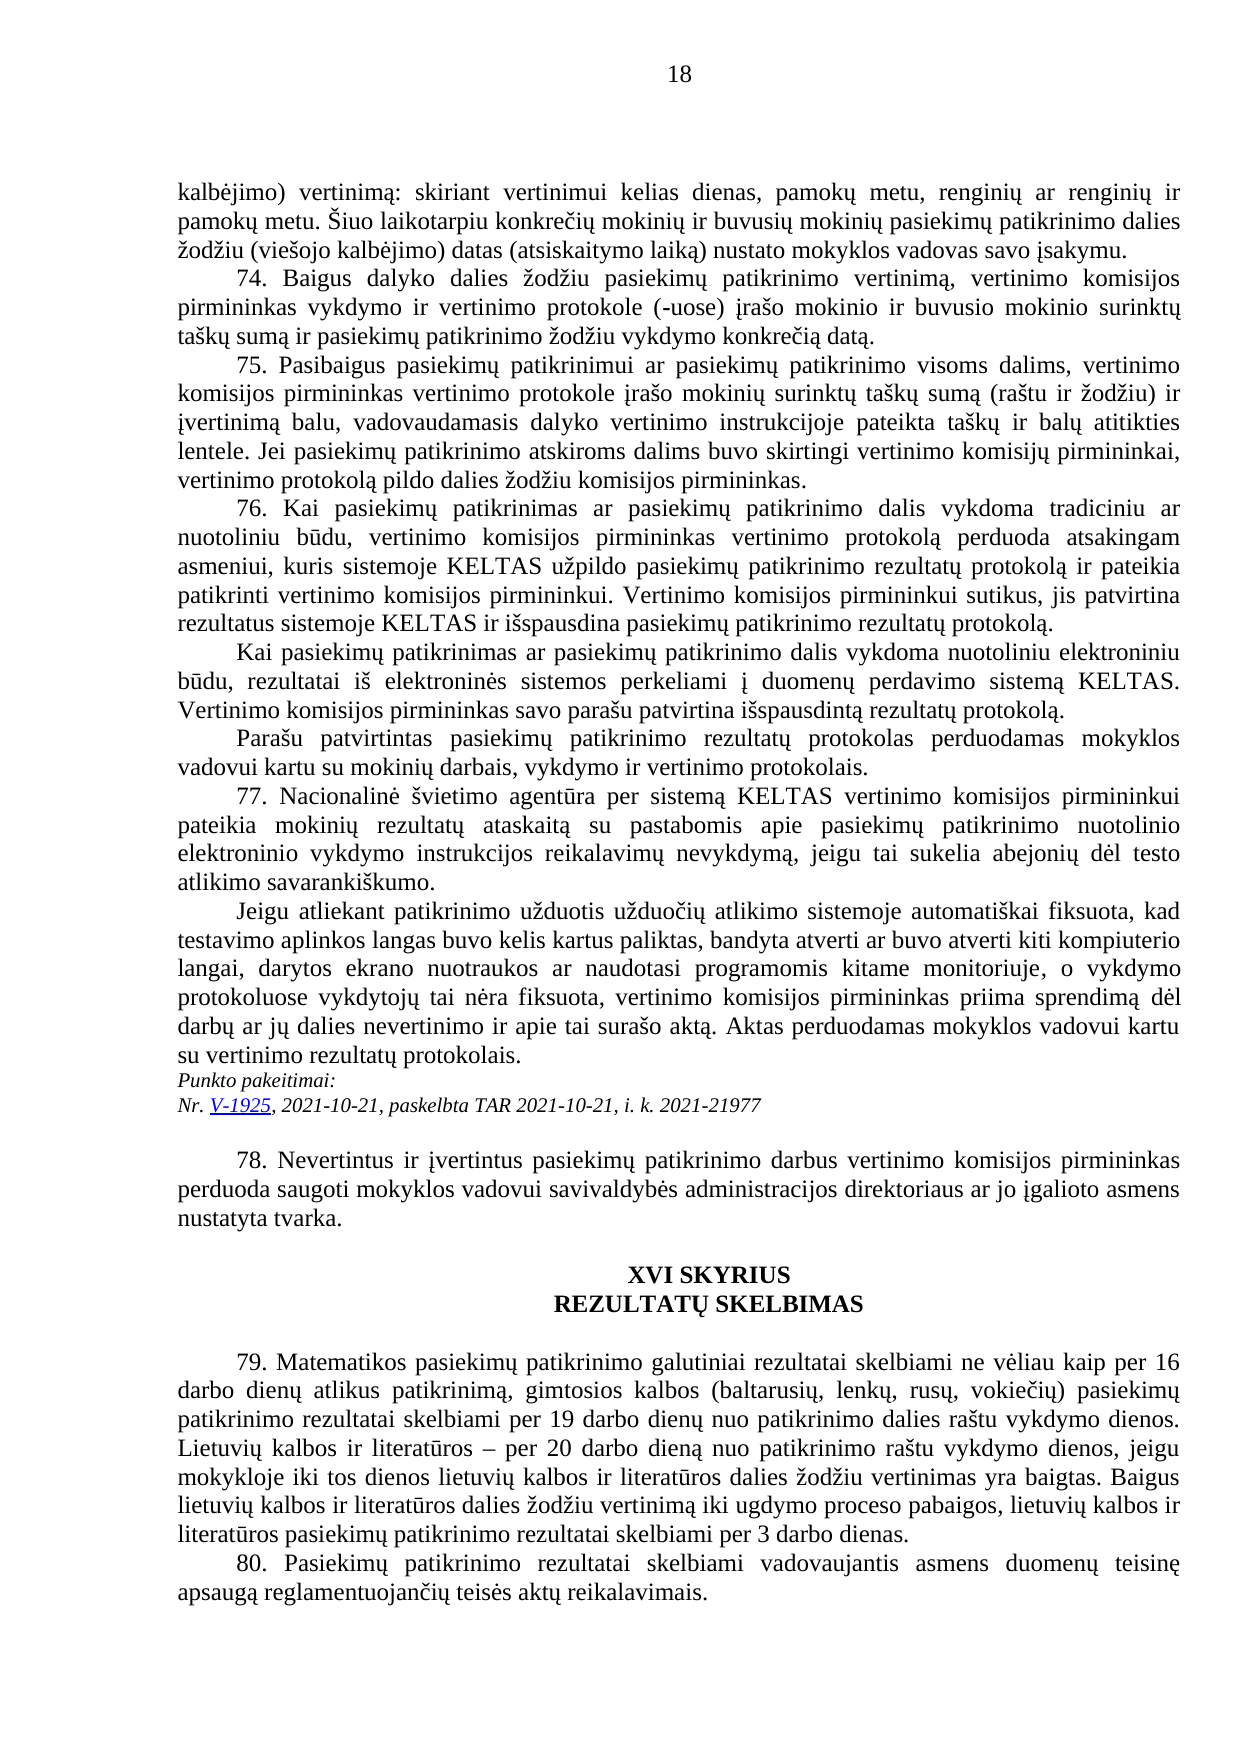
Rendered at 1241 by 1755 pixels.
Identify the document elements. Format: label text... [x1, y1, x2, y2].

text Jeigu atliekant patikrinimo užduotis užduočių atlikimo sistemoje automatiškai fiksuota, kad testavimo aplinkos langas buvo kelis kartus paliktas, bandyta atverti ar buvo atverti kiti kompiuterio langai, darytos ekrano nuotraukos ar naudotasi programomis kitame monitoriuje, o vykdymo protokoluose vykdytojų tai nėra fiksuota, vertinimo komisijos pirmininkas priima sprendimą dėl darbų ar jų dalies nevertinimo ir apie tai surašo aktą. Aktas perduodamas mokyklos vadovui kartu su vertinimo rezultatų protokolais. [177, 896, 1181, 1068]
text 74. Baigus dalyko dalies žodžiu pasiekimų patikrinimo vertinimą, vertinimo komisijos pirmininkas vykdymo ir vertinimo protokole (-uose) įrašo mokinio ir buvusio mokinio surinktų taškų sumą ir pasiekimų patikrinimo žodžiu vykdymo konkrečią datą. [177, 263, 1181, 350]
text XVI SKYRIUS [177, 1260, 1181, 1289]
text Nr. V-1925, 2021-10-21, paskelbta TAR 2021-10-21, i. k. 2021-21977 [177, 1092, 1181, 1117]
text REZULTATŲ SKELBIMAS [177, 1289, 1181, 1318]
text 78. Nevertintus ir įvertintus pasiekimų patikrinimo darbus vertinimo komisijos pirmininkas perduoda saugoti mokyklos vadovui savivaldybės administracijos direktoriaus ar jo įgalioto asmens nustatyta tvarka. [177, 1145, 1181, 1232]
text Punkto pakeitimai: [177, 1068, 1181, 1092]
text Kai pasiekimų patikrinimas ar pasiekimų patikrinimo dalis vykdoma nuotoliniu elektroniniu būdu, rezultatai iš elektroninės sistemos perkeliami į duomenų perdavimo sistemą KELTAS. Vertinimo komisijos pirmininkas savo parašu patvirtina išspausdintą rezultatų protokolą. [177, 637, 1181, 723]
text 76. Kai pasiekimų patikrinimas ar pasiekimų patikrinimo dalis vykdoma tradiciniu ar nuotoliniu būdu, vertinimo komisijos pirmininkas vertinimo protokolą perduoda atsakingam asmeniui, kuris sistemoje KELTAS užpildo pasiekimų patikrinimo rezultatų protokolą ir pateikia patikrinti vertinimo komisijos pirmininkui. Vertinimo komisijos pirmininkui sutikus, jis patvirtina rezultatus sistemoje KELTAS ir išspausdina pasiekimų patikrinimo rezultatų protokolą. [177, 493, 1181, 637]
text kalbėjimo) vertinimą: skiriant vertinimui kelias dienas, pamokų metu, renginių ar renginių ir pamokų metu. Šiuo laikotarpiu konkrečių mokinių ir buvusių mokinių pasiekimų patikrinimo dalies žodžiu (viešojo kalbėjimo) datas (atsiskaitymo laiką) nustato mokyklos vadovas savo įsakymu. [177, 177, 1181, 263]
text 79. Matematikos pasiekimų patikrinimo galutiniai rezultatai skelbiami ne vėliau kaip per 16 darbo dienų atlikus patikrinimą, gimtosios kalbos (baltarusių, lenkų, rusų, vokiečių) pasiekimų patikrinimo rezultatai skelbiami per 19 darbo dienų nuo patikrinimo dalies raštu vykdymo dienos. Lietuvių kalbos ir literatūros – per 20 darbo dieną nuo patikrinimo raštu vykdymo dienos, jeigu mokykloje iki tos dienos lietuvių kalbos ir literatūros dalies žodžiu vertinimas yra baigtas. Baigus lietuvių kalbos ir literatūros dalies žodžiu vertinimą iki ugdymo proceso pabaigos, lietuvių kalbos ir literatūros pasiekimų patikrinimo rezultatai skelbiami per 3 darbo dienas. [177, 1347, 1181, 1548]
text 77. Nacionalinė švietimo agentūra per sistemą KELTAS vertinimo komisijos pirmininkui pateikia mokinių rezultatų ataskaitą su pastabomis apie pasiekimų patikrinimo nuotolinio elektroninio vykdymo instrukcijos reikalavimų nevykdymą, jeigu tai sukelia abejonių dėl testo atlikimo savarankiškumo. [177, 781, 1181, 896]
text Parašu patvirtintas pasiekimų patikrinimo rezultatų protokolas perduodamas mokyklos vadovui kartu su mokinių darbais, vykdymo ir vertinimo protokolais. [177, 723, 1181, 781]
text 80. Pasiekimų patikrinimo rezultatai skelbiami vadovaujantis asmens duomenų teisinę apsaugą reglamentuojančių teisės aktų reikalavimais. [177, 1548, 1181, 1605]
text 75. Pasibaigus pasiekimų patikrinimui ar pasiekimų patikrinimo visoms dalims, vertinimo komisijos pirmininkas vertinimo protokole įrašo mokinių surinktų taškų sumą (raštu ir žodžiu) ir įvertinimą balu, vadovaudamasis dalyko vertinimo instrukcijoje pateikta taškų ir balų atitikties lentele. Jei pasiekimų patikrinimo atskiroms dalims buvo skirtingi vertinimo komisijų pirmininkai, vertinimo protokolą pildo dalies žodžiu komisijos pirmininkas. [177, 350, 1181, 493]
